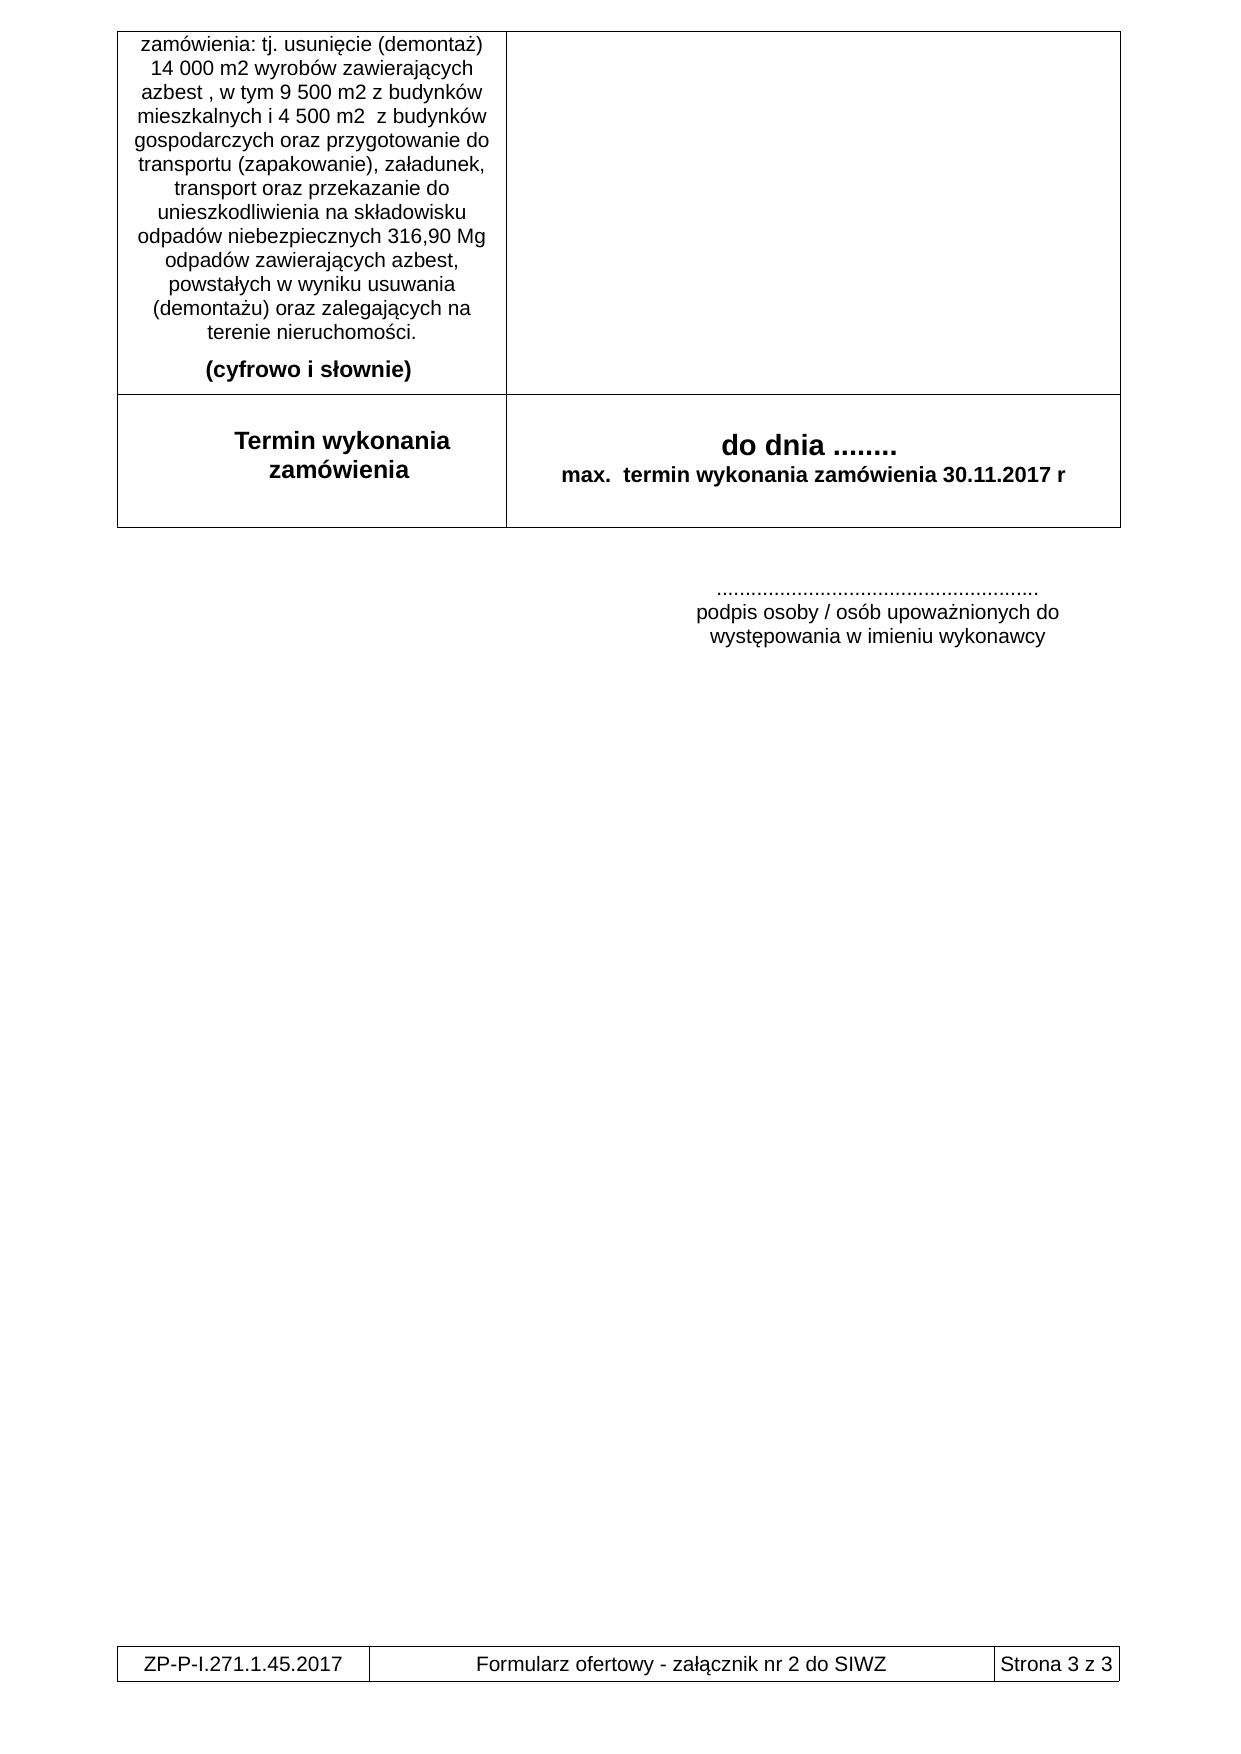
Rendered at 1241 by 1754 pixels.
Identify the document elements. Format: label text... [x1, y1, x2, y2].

text podpis osoby / osób upoważnionych do [560, 599, 1122, 623]
text ........................................................ [560, 576, 1122, 599]
table_cell do dnia ........ max. termin wykonania zamówienia 30.11.2017 r [507, 395, 1120, 527]
table_cell Termin wykonania zamówienia [118, 395, 506, 527]
text występowania w imieniu wykonawcy [560, 623, 1122, 647]
table_cell [507, 32, 1120, 394]
table_cell zamówienia: tj. usunięcie (demontaż) 14 000 m2 wyrobów zawierających azbest , w tym 9 500 m2 z budynków mieszkalnych i 4 500 m2 z budynków gospodarczych oraz przygotowanie do transportu (zapakowanie), załadunek, transport oraz przekazanie do unieszkodliwienia na składowisku odpadów niebezpiecznych 316,90 Mg odpadów zawierających azbest, powstałych w wyniku usuwania (demontażu) oraz zalegających na terenie nieruchomości. (cyfrowo i słownie) [118, 32, 506, 394]
